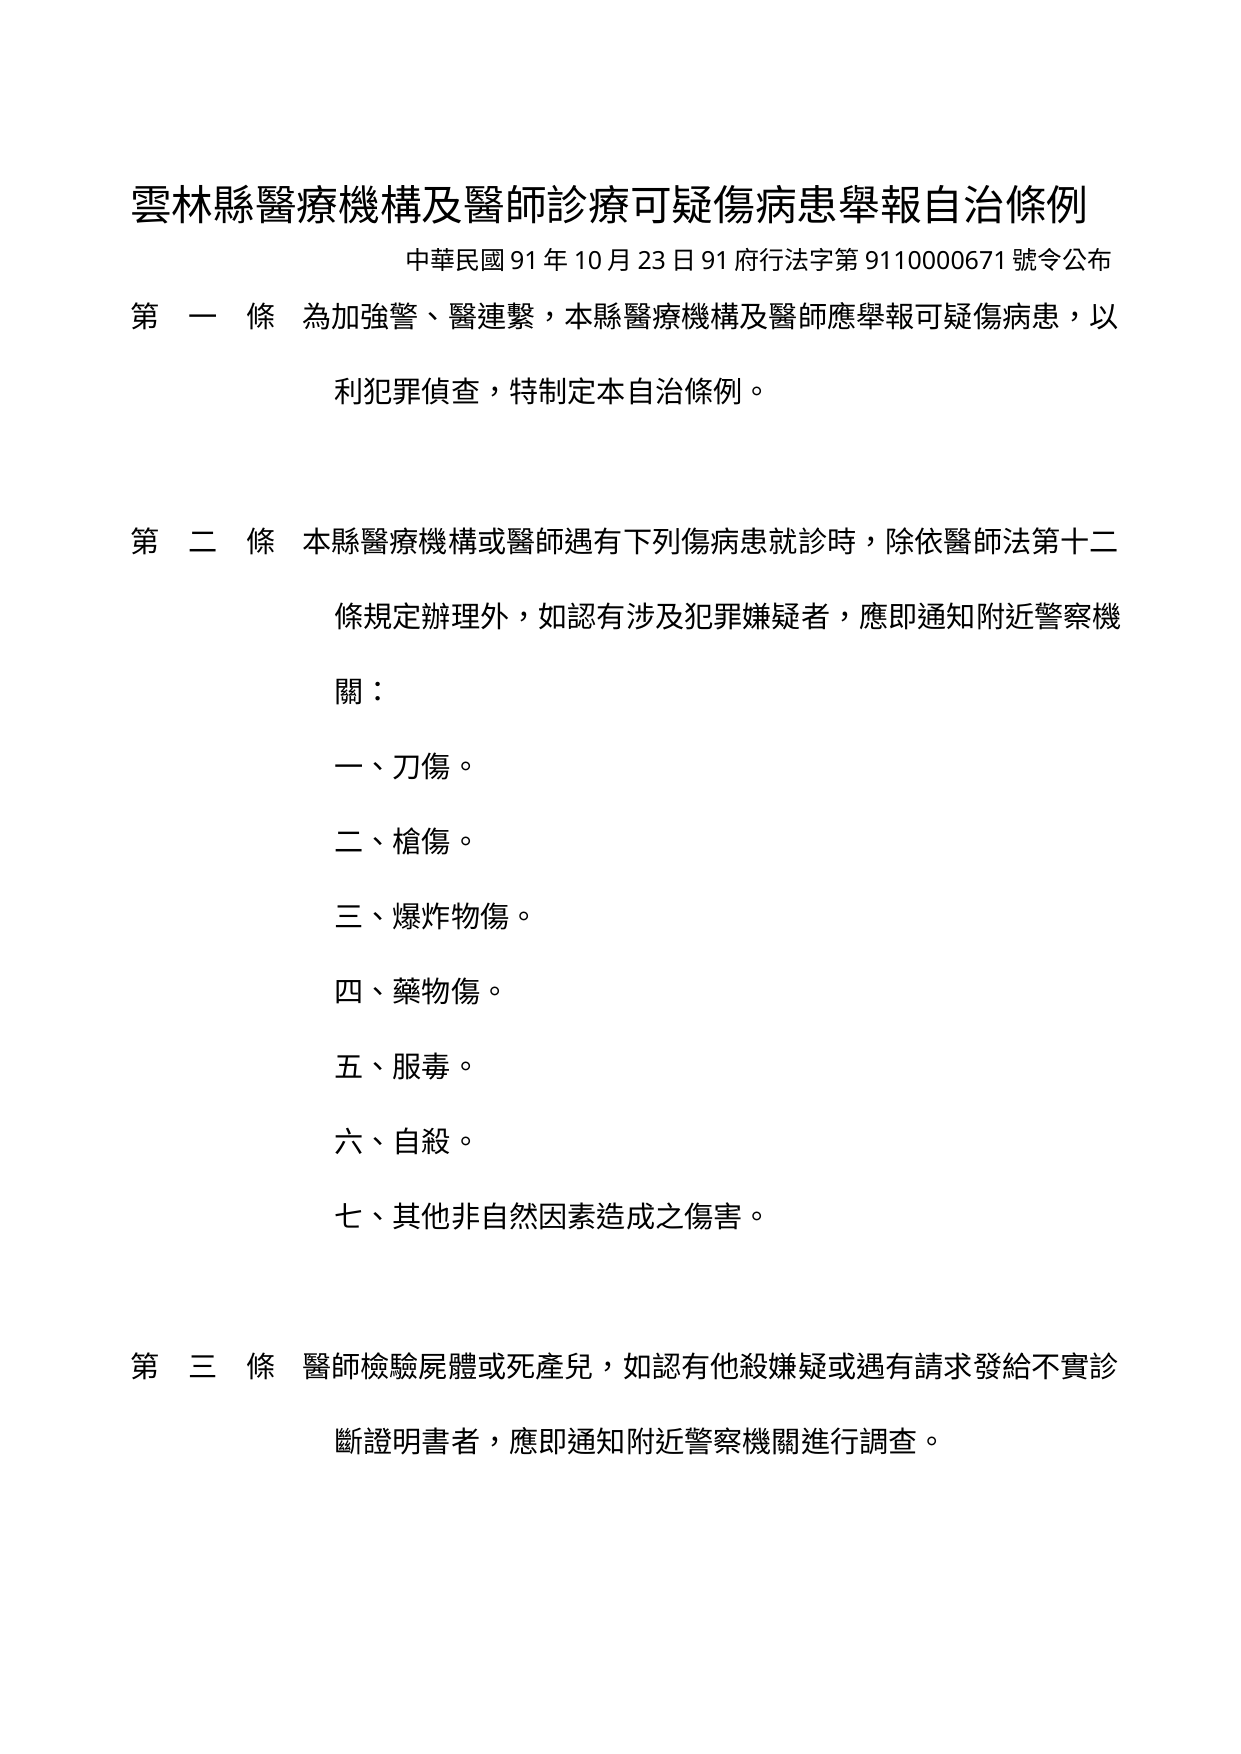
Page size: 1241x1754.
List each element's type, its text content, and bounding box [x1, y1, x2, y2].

text 第 二 條 本縣醫療機構或醫師遇有下列傷病患就診時，除依醫師法第十二條規定辦理外，如認有涉及犯罪嫌疑者，應即通知附近警察機關： [130, 502, 1122, 727]
text 二、槍傷。 [130, 802, 1122, 877]
text 一、刀傷。 [130, 727, 1122, 802]
text 雲林縣醫療機構及醫師診療可疑傷病患舉報自治條例 [130, 164, 1122, 239]
text 三、爆炸物傷。 [130, 877, 1122, 952]
text 五、服毒。 [130, 1027, 1122, 1102]
text 中華民國91年10月23日91府行法字第9110000671號令公布 [130, 239, 1122, 277]
text 四、藥物傷。 [130, 952, 1122, 1027]
text 第 三 條 醫師檢驗屍體或死產兒，如認有他殺嫌疑或遇有請求發給不實診斷證明書者，應即通知附近警察機關進行調查。 [130, 1327, 1122, 1477]
text 六、自殺。 [130, 1102, 1122, 1177]
text 七、其他非自然因素造成之傷害。 [130, 1177, 1122, 1252]
text 第 一 條 為加強警、醫連繫，本縣醫療機構及醫師應舉報可疑傷病患，以利犯罪偵查，特制定本自治條例。 [130, 277, 1122, 427]
